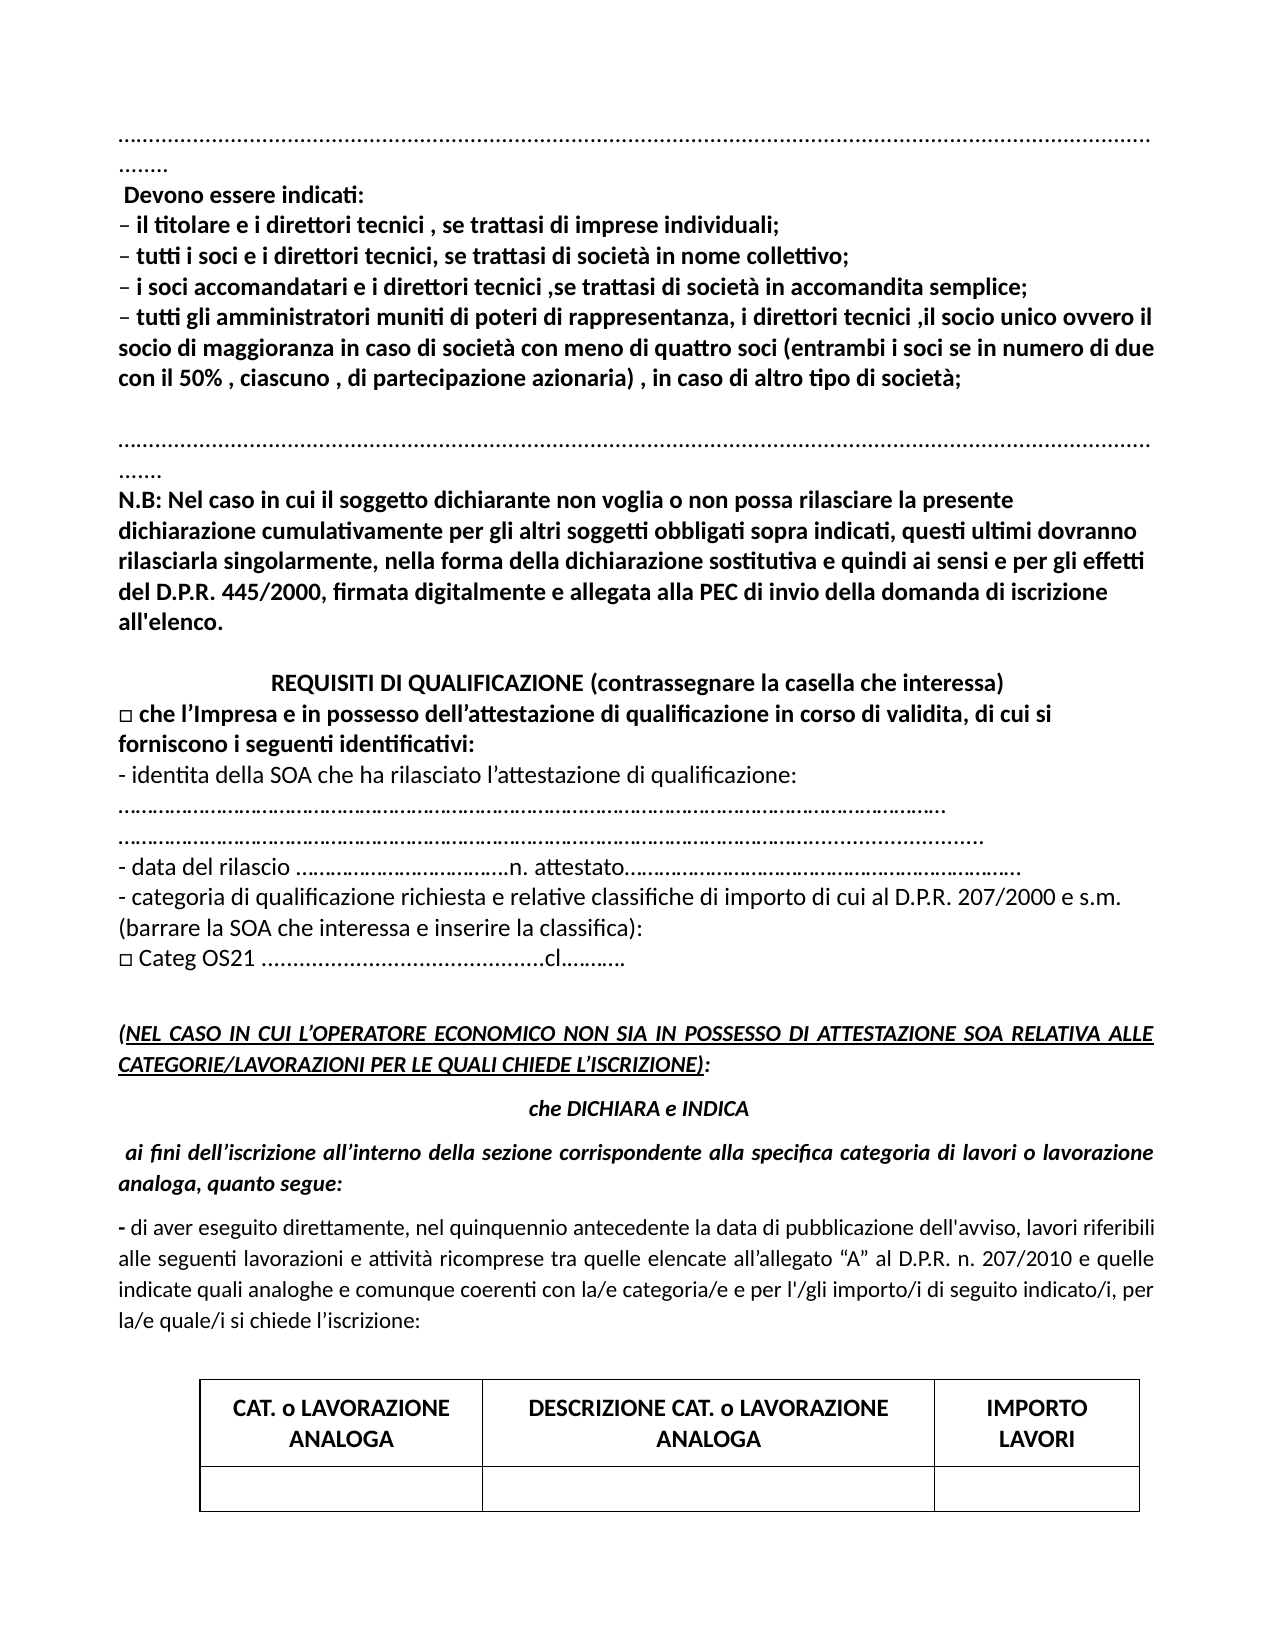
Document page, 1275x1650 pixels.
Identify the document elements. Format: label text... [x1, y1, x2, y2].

text ……………………………………………………………………………………………………………………………… [118, 789, 1157, 820]
text – il titolare e i direttori tecnici , se trattasi di imprese individuali; [118, 210, 1157, 240]
text REQUISITI DI QUALIFICAZIONE (contrassegnare la casella che interessa) [118, 667, 1157, 698]
table_header IMPORTO LAVORI [935, 1380, 1139, 1466]
text (barrare la SOA che interessa e inserire la classifica): [118, 912, 1157, 942]
text …………………………………………………………………………………………………………............................ [118, 820, 1157, 851]
text …........................................................................................................................................................................ [118, 423, 1157, 484]
text – tutti i soci e i direttori tecnici, se trattasi di società in nome collettivo; [118, 240, 1157, 271]
text forniscono i seguenti identificativi: [118, 728, 1157, 759]
text Devono essere indicati: [118, 179, 1157, 210]
text - data del rilascio ……………………………….n. attestato…………………………………………………………… [118, 851, 1157, 881]
text - categoria di qualificazione richiesta e relative classifiche di importo di cui al D.P.R. 207/2000 e s.m. [118, 881, 1157, 912]
text N.B: Nel caso in cui il soggetto dichiarante non voglia o non possa rilasciare la presente [118, 484, 1157, 515]
text …......................................................................................................................................................................... [118, 118, 1157, 179]
text – tutti gli amministratori muniti di poteri di rappresentanza, i direttori tecnici ,il socio unico ovvero il socio di maggioranza in caso di società con meno di quattro soci (entrambi i soci se in numero di due con il 50% , ciascuno , di partecipazione azionaria) , in caso di altro tipo di società; [118, 301, 1157, 393]
text □ Categ OS21 .............................................cl.………. [118, 942, 1157, 973]
text - identita della SOA che ha rilasciato l’attestazione di qualificazione: [118, 759, 1157, 789]
table_header CAT. o LAVORAZIONE ANALOGA [201, 1380, 482, 1466]
text all'elenco. [118, 606, 1157, 637]
text che DICHIARA e INDICA [118, 1091, 1157, 1123]
text del D.P.R. 445/2000, firmata digitalmente e allegata alla PEC di invio della domanda di iscrizione [118, 576, 1157, 606]
text ai fini dell’iscrizione all’interno della sezione corrispondente alla specifica categoria di lavori o lavorazione analoga, quanto segue: [118, 1135, 1157, 1198]
text dichiarazione cumulativamente per gli altri soggetti obbligati sopra indicati, questi ultimi dovranno [118, 515, 1157, 545]
table_cell [483, 1467, 934, 1511]
table_cell [935, 1467, 1139, 1511]
table_cell [201, 1467, 482, 1511]
text rilasciarla singolarmente, nella forma della dichiarazione sostitutiva e quindi ai sensi e per gli effetti [118, 545, 1157, 576]
table_header DESCRIZIONE CAT. o LAVORAZIONE ANALOGA [483, 1380, 934, 1466]
text (NEL CASO IN CUI L’OPERATORE ECONOMICO NON SIA IN POSSESSO DI ATTESTAZIONE SOA RELATIVA ALLE CATEGORIE/LAVORAZIONI PER LE QUALI CHIEDE L’ISCRIZIONE): [118, 1016, 1157, 1079]
text – i soci accomandatari e i direttori tecnici ,se trattasi di società in accomandita semplice; [118, 271, 1157, 301]
text □ che l’Impresa e in possesso dell’attestazione di qualificazione in corso di validita, di cui si [118, 698, 1157, 728]
text - di aver eseguito direttamente, nel quinquennio antecedente la data di pubblicazione dell'avviso, lavori riferibili alle seguenti lavorazioni e attività ricomprese tra quelle elencate all’allegato “A” al D.P.R. n. 207/2010 e quelle indicate quali analoghe e comunque coerenti con la/e categoria/e e per l'/gli importo/i di seguito indicato/i, per la/e quale/i si chiede l’iscrizione: [118, 1210, 1157, 1335]
